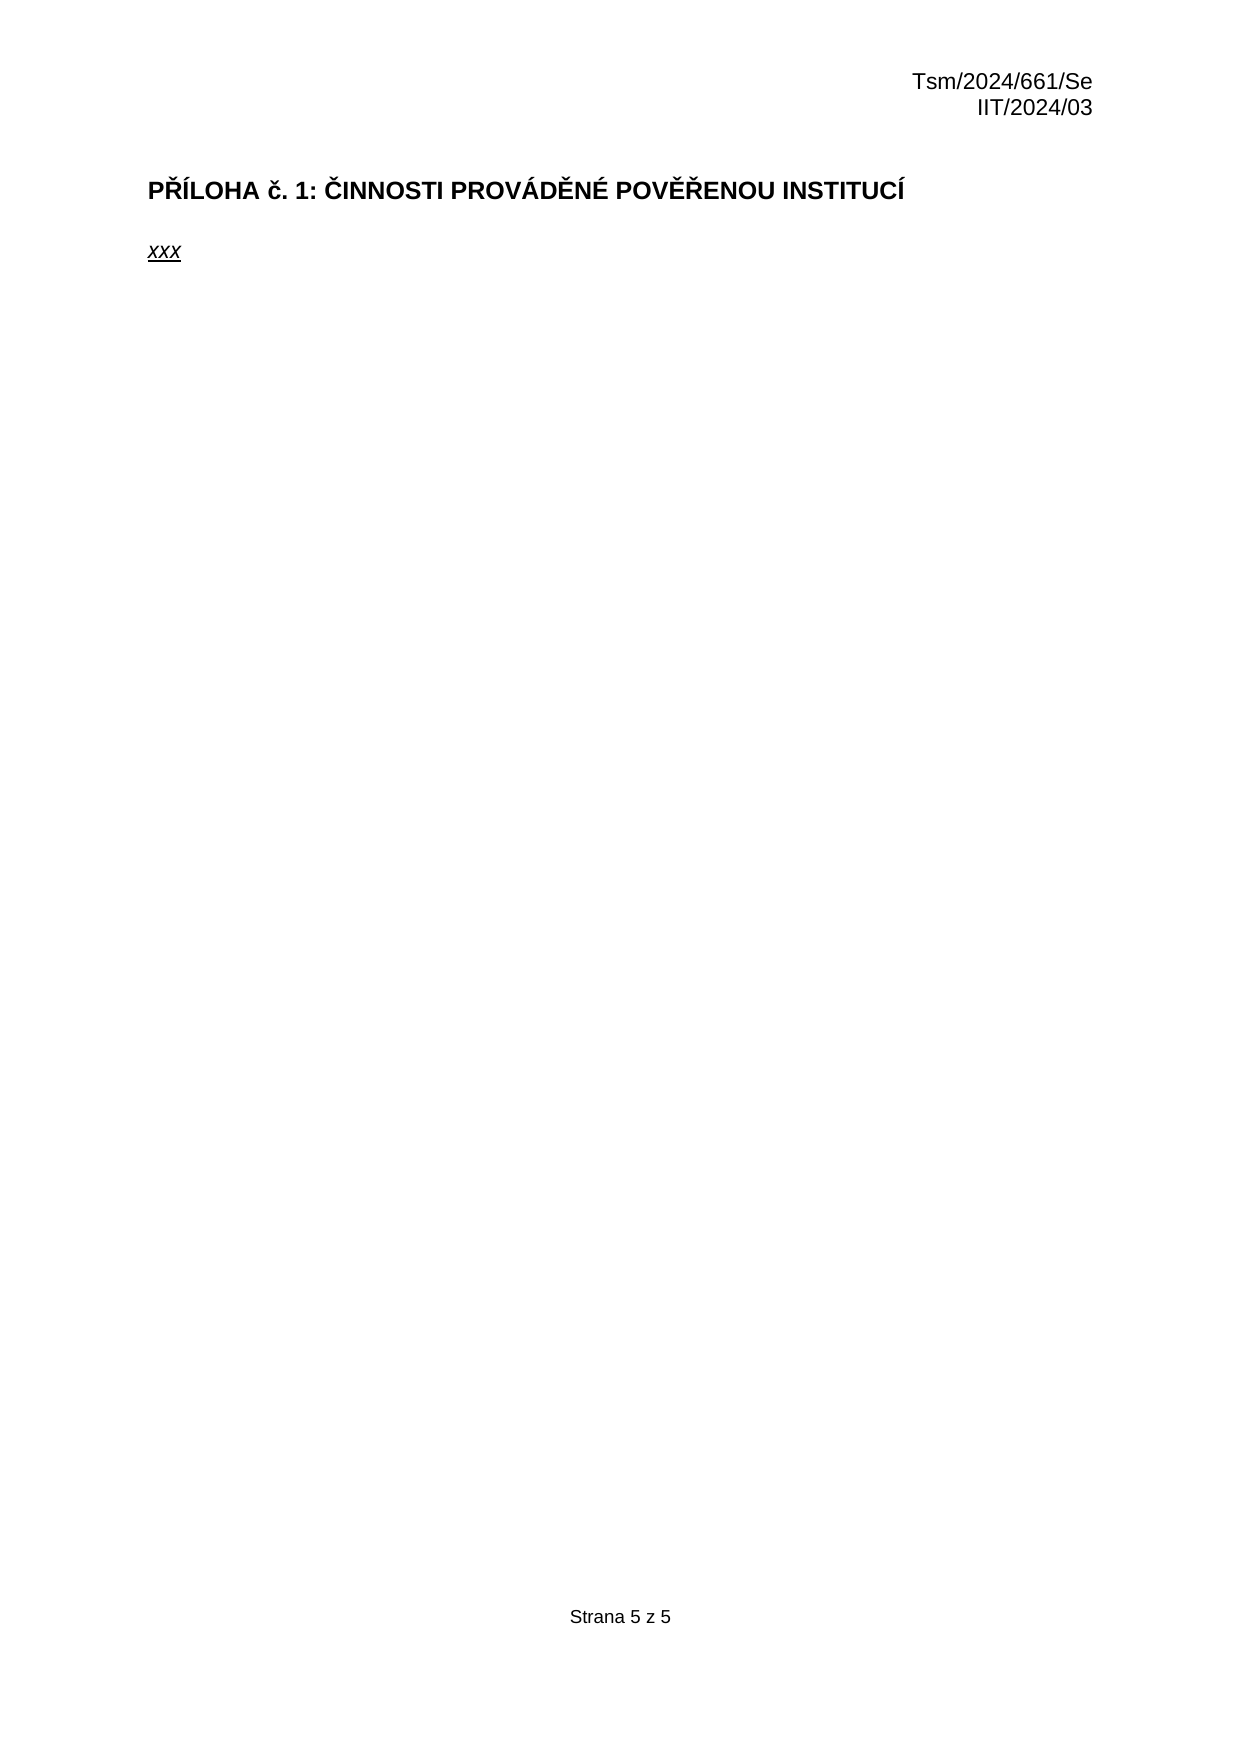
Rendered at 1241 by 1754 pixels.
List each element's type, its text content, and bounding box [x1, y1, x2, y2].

text xxx [148, 234, 1093, 265]
text Příloha č. 1: ČinnostI PROVÁDĚNÉ POVĚŘENOU INSTITUCÍ [148, 176, 1093, 205]
